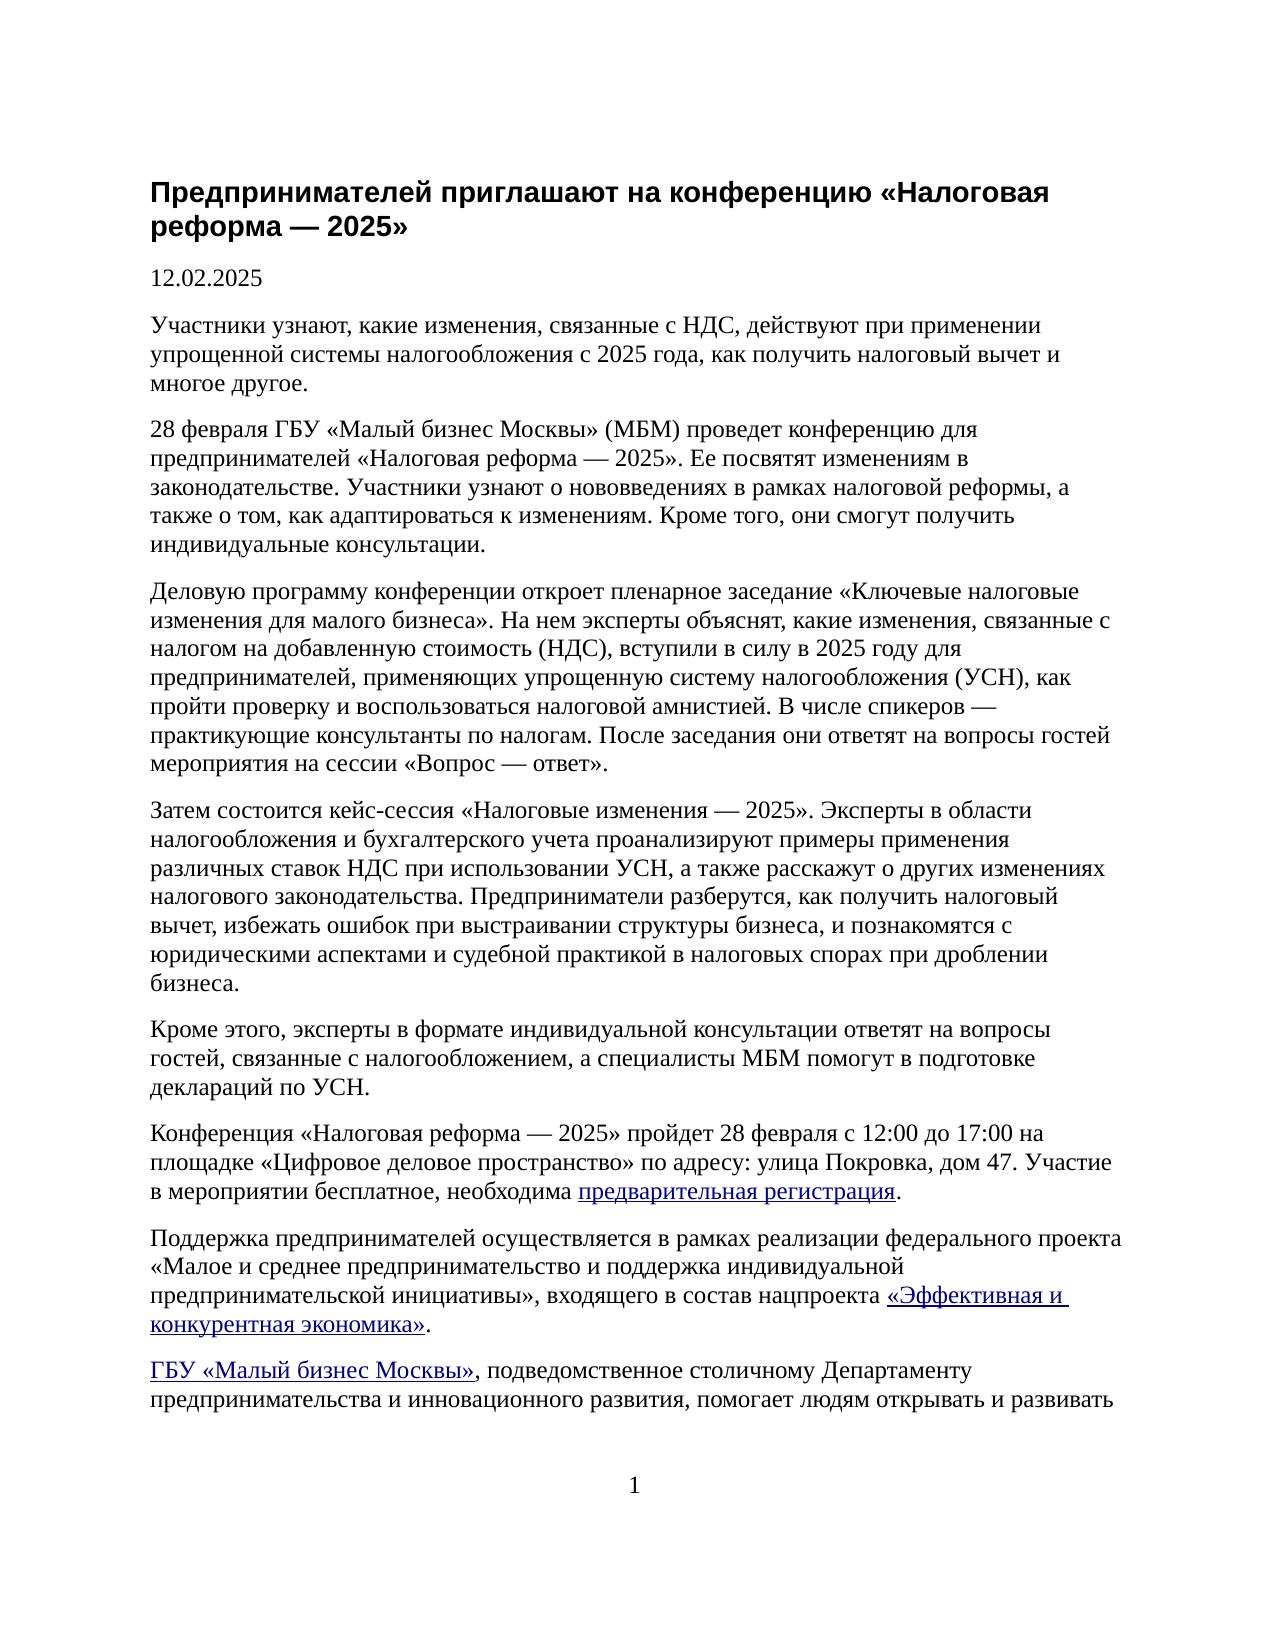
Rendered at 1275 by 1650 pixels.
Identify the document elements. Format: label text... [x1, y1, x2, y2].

text Поддержка предпринимателей осуществляется в рамках реализации федерального проекта «Малое и среднее предпринимательство и поддержка индивидуальной предпринимательской инициативы», входящего в состав нацпроекта «Эффективная и конкурентная экономика». [150, 1223, 1125, 1338]
text Участники узнают, какие изменения, связанные с НДС, действуют при применении упрощенной системы налогообложения с 2025 года, как получить налоговый вычет и многое другое. [150, 310, 1125, 396]
text Конференция «Налоговая реформа — 2025» пройдет 28 февраля с 12:00 до 17:00 на площадке «Цифровое деловое пространство» по адресу: улица Покровка, дом 47. Участие в мероприятии бесплатное, необходима предварительная регистрация. [150, 1118, 1125, 1205]
text ГБУ «Малый бизнес Москвы», подведомственное столичному Департаменту предпринимательства и инновационного развития, помогает людям открывать и развивать [150, 1356, 1125, 1413]
subtitle Предпринимателей приглашают на конференцию «Налоговая реформа — 2025» [150, 175, 1125, 242]
text Кроме этого, эксперты в формате индивидуальной консультации ответят на вопросы гостей, связанные с налогообложением, а специалисты МБМ помогут в подготовке деклараций по УСН. [150, 1014, 1125, 1101]
text Деловую программу конференции откроет пленарное заседание «Ключевые налоговые изменения для малого бизнеса». На нем эксперты объяснят, какие изменения, связанные с налогом на добавленную стоимость (НДС), вступили в силу в 2025 году для предпринимателей, применяющих упрощенную систему налогообложения (УСН), как пройти проверку и воспользоваться налоговой амнистией. В числе спикеров — практикующие консультанты по налогам. После заседания они ответят на вопросы гостей мероприятия на сессии «Вопрос — ответ». [150, 576, 1125, 777]
text 12.02.2025 [150, 263, 1125, 292]
text 28 февраля ГБУ «Малый бизнес Москвы» (МБМ) проведет конференцию для предпринимателей «Налоговая реформа — 2025». Ее посвятят изменениям в законодательстве. Участники узнают о нововведениях в рамках налоговой реформы, а также о том, как адаптироваться к изменениям. Кроме того, они смогут получить индивидуальные консультации. [150, 414, 1125, 558]
text Затем состоится кейс-сессия «Налоговые изменения — 2025». Эксперты в области налогообложения и бухгалтерского учета проанализируют примеры применения различных ставок НДС при использовании УСН, а также расскажут о других изменениях налогового законодательства. Предприниматели разберутся, как получить налоговый вычет, избежать ошибок при выстраивании структуры бизнеса, и познакомятся с юридическими аспектами и судебной практикой в налоговых спорах при дроблении бизнеса. [150, 795, 1125, 996]
